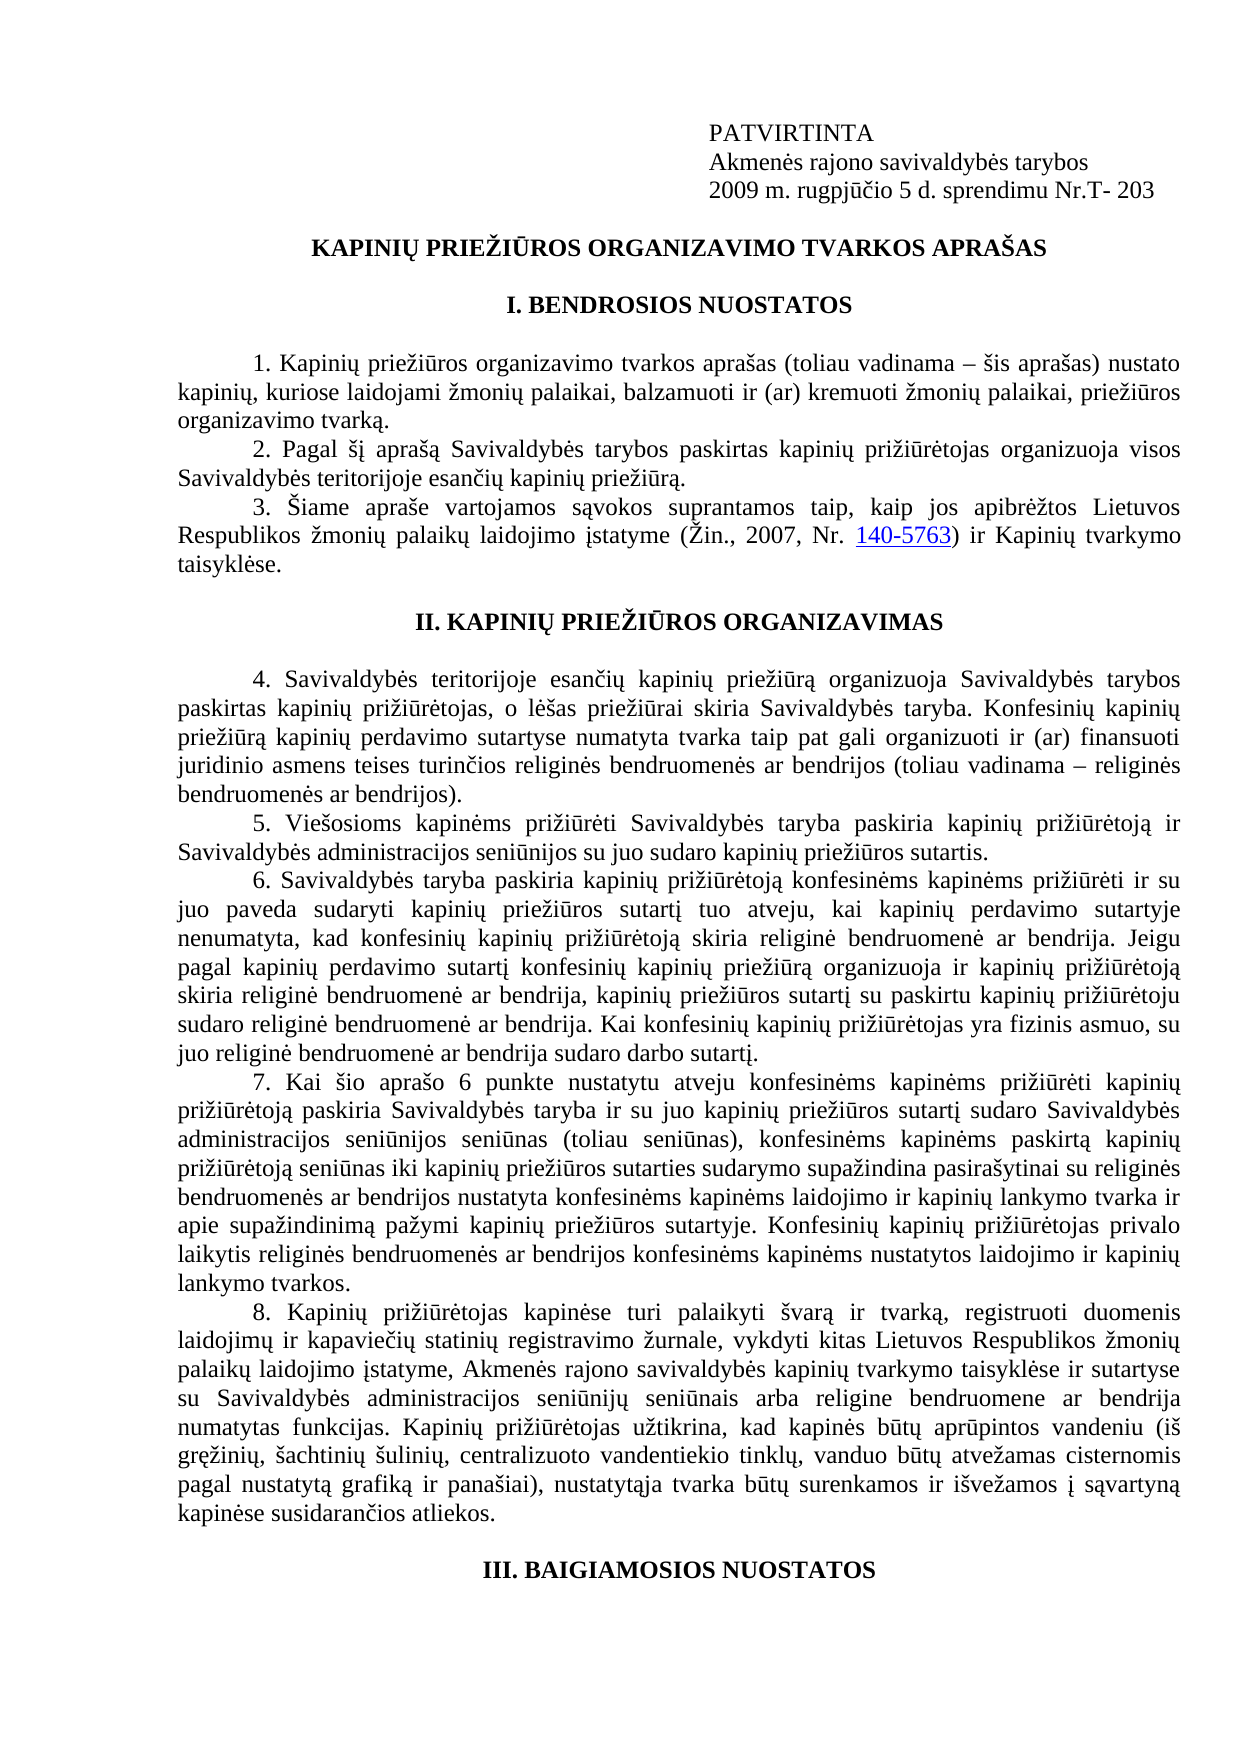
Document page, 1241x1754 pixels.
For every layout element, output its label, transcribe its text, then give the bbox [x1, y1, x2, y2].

text 2009 m. rugpjūčio 5 d. sprendimu Nr.T- 203 [709, 176, 1181, 204]
text I. BENDROSIOS NUOSTATOS [177, 291, 1181, 319]
text KAPINIŲ PRIEŽIŪROS ORGANIZAVIMO TVARKOS APRAŠAS [177, 233, 1181, 262]
text III. BAIGIAMOSIOS NUOSTATOS [177, 1556, 1181, 1584]
text II. KAPINIŲ PRIEŽIŪROS ORGANIZAVIMAS [177, 607, 1181, 636]
text 5. Viešosioms kapinėms prižiūrėti Savivaldybės taryba paskiria kapinių prižiūrėtoją ir Savivaldybės administracijos seniūnijos su juo sudaro kapinių priežiūros sutartis. [177, 808, 1181, 866]
text 1. Kapinių priežiūros organizavimo tvarkos aprašas (toliau vadinama – šis aprašas) nustato kapinių, kuriose laidojami žmonių palaikai, balzamuoti ir (ar) kremuoti žmonių palaikai, priežiūros organizavimo tvarką. [177, 348, 1181, 434]
text PATVIRTINTA [709, 118, 1181, 147]
text 2. Pagal šį aprašą Savivaldybės tarybos paskirtas kapinių prižiūrėtojas organizuoja visos Savivaldybės teritorijoje esančių kapinių priežiūrą. [177, 434, 1181, 492]
text Akmenės rajono savivaldybės tarybos [709, 147, 1181, 176]
text 4. Savivaldybės teritorijoje esančių kapinių priežiūrą organizuoja Savivaldybės tarybos paskirtas kapinių prižiūrėtojas, o lėšas priežiūrai skiria Savivaldybės taryba. Konfesinių kapinių priežiūrą kapinių perdavimo sutartyse numatyta tvarka taip pat gali organizuoti ir (ar) finansuoti juridinio asmens teises turinčios religinės bendruomenės ar bendrijos (toliau vadinama – religinės bendruomenės ar bendrijos). [177, 664, 1181, 808]
text 3. Šiame apraše vartojamos sąvokos suprantamos taip, kaip jos apibrėžtos Lietuvos Respublikos žmonių palaikų laidojimo įstatyme (Žin., 2007, Nr. 140-5763) ir Kapinių tvarkymo taisyklėse. [177, 492, 1181, 578]
text 8. Kapinių prižiūrėtojas kapinėse turi palaikyti švarą ir tvarką, registruoti duomenis laidojimų ir kapaviečių statinių registravimo žurnale, vykdyti kitas Lietuvos Respublikos žmonių palaikų laidojimo įstatyme, Akmenės rajono savivaldybės kapinių tvarkymo taisyklėse ir sutartyse su Savivaldybės administracijos seniūnijų seniūnais arba religine bendruomene ar bendrija numatytas funkcijas. Kapinių prižiūrėtojas užtikrina, kad kapinės būtų aprūpintos vandeniu (iš gręžinių, šachtinių šulinių, centralizuoto vandentiekio tinklų, vanduo būtų atvežamas cisternomis pagal nustatytą grafiką ir panašiai), nustatytąja tvarka būtų surenkamos ir išvežamos į sąvartyną kapinėse susidarančios atliekos. [177, 1297, 1181, 1527]
text 7. Kai šio aprašo 6 punkte nustatytu atveju konfesinėms kapinėms prižiūrėti kapinių prižiūrėtoją paskiria Savivaldybės taryba ir su juo kapinių priežiūros sutartį sudaro Savivaldybės administracijos seniūnijos seniūnas (toliau seniūnas), konfesinėms kapinėms paskirtą kapinių prižiūrėtoją seniūnas iki kapinių priežiūros sutarties sudarymo supažindina pasirašytinai su religinės bendruomenės ar bendrijos nustatyta konfesinėms kapinėms laidojimo ir kapinių lankymo tvarka ir apie supažindinimą pažymi kapinių priežiūros sutartyje. Konfesinių kapinių prižiūrėtojas privalo laikytis religinės bendruomenės ar bendrijos konfesinėms kapinėms nustatytos laidojimo ir kapinių lankymo tvarkos. [177, 1067, 1181, 1297]
text 6. Savivaldybės taryba paskiria kapinių prižiūrėtoją konfesinėms kapinėms prižiūrėti ir su juo paveda sudaryti kapinių priežiūros sutartį tuo atveju, kai kapinių perdavimo sutartyje nenumatyta, kad konfesinių kapinių prižiūrėtoją skiria religinė bendruomenė ar bendrija. Jeigu pagal kapinių perdavimo sutartį konfesinių kapinių priežiūrą organizuoja ir kapinių prižiūrėtoją skiria religinė bendruomenė ar bendrija, kapinių priežiūros sutartį su paskirtu kapinių prižiūrėtoju sudaro religinė bendruomenė ar bendrija. Kai konfesinių kapinių prižiūrėtojas yra fizinis asmuo, su juo religinė bendruomenė ar bendrija sudaro darbo sutartį. [177, 866, 1181, 1067]
